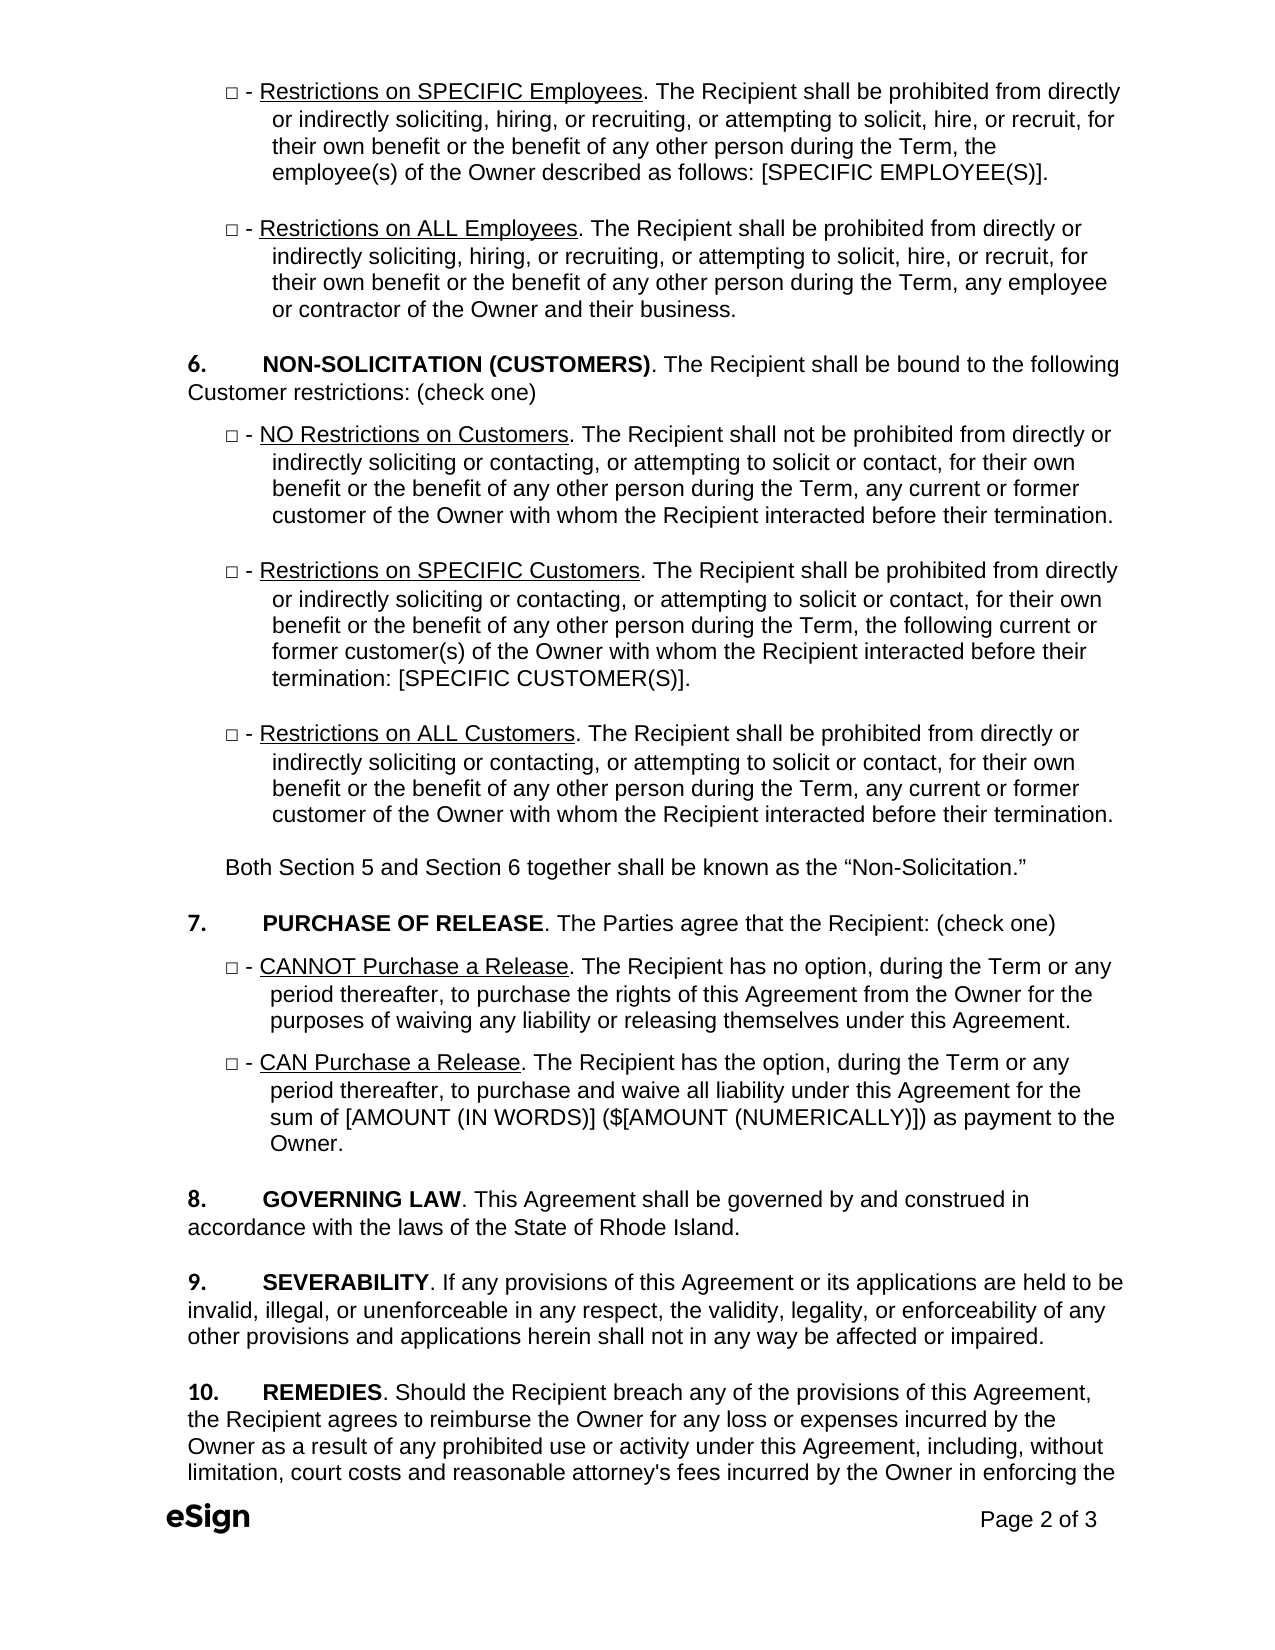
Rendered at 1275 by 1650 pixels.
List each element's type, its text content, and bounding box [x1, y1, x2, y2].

text ☐ - Restrictions on SPECIFIC Customers. The Recipient shall be prohibited from directly or indirectly soliciting or contacting, or attempting to solicit or contact, for their own benefit or the benefit of any other person during the Term, the following current or former customer(s) of the Owner with whom the Recipient interacted before their termination: [SPECIFIC CUSTOMER(S)]. [225, 554, 1125, 691]
text ☐ - Restrictions on ALL Customers. The Recipient shall be prohibited from directly or indirectly soliciting or contacting, or attempting to solicit or contact, for their own benefit or the benefit of any other person during the Term, any current or former customer of the Owner with whom the Recipient interacted before their termination. [225, 717, 1125, 828]
list PURCHASE OF RELEASE. The Parties agree that the Recipient: (check one) [187, 907, 1125, 937]
text ☐ - CAN Purchase a Release. The Recipient has the option, during the Term or any [225, 1046, 1125, 1077]
text period thereafter, to purchase and waive all liability under this Agreement for the sum of [AMOUNT (IN WORDS)] ($[AMOUNT (NUMERICALLY)]) as payment to the Owner. [270, 1077, 1125, 1157]
text ☐ - Restrictions on SPECIFIC Employees. The Recipient shall be prohibited from directly or indirectly soliciting, hiring, or recruiting, or attempting to solicit, hire, or recruit, for their own benefit or the benefit of any other person during the Term, the employee(s) of the Owner described as follows: [SPECIFIC EMPLOYEE(S)]. [225, 75, 1125, 185]
text period thereafter, to purchase the rights of this Agreement from the Owner for the purposes of waiving any liability or releasing themselves under this Agreement. [270, 981, 1125, 1034]
text ☐ - Restrictions on ALL Employees. The Recipient shall be prohibited from directly or indirectly soliciting, hiring, or recruiting, or attempting to solicit, hire, or recruit, for their own benefit or the benefit of any other person during the Term, any employee or contractor of the Owner and their business. [225, 212, 1125, 322]
list NON-SOLICITATION (CUSTOMERS). The Recipient shall be bound to the following Customer restrictions: (check one) [187, 348, 1125, 405]
text ☐ - CANNOT Purchase a Release. The Recipient has no option, during the Term or any [225, 950, 1125, 981]
list GOVERNING LAW. This Agreement shall be governed by and construed in accordance with the laws of the State of Rhode Island. [187, 1183, 1125, 1240]
text Both Section 5 and Section 6 together shall be known as the “Non-Solicitation.” [225, 854, 1125, 880]
text ☐ - NO Restrictions on Customers. The Recipient shall not be prohibited from directly or indirectly soliciting or contacting, or attempting to solicit or contact, for their own benefit or the benefit of any other person during the Term, any current or former customer of the Owner with whom the Recipient interacted before their termination. [225, 418, 1125, 528]
list REMEDIES. Should the Recipient breach any of the provisions of this Agreement, the Recipient agrees to reimburse the Owner for any loss or expenses incurred by the Owner as a result of any prohibited use or activity under this Agreement, including, without limitation, court costs and reasonable attorney's fees incurred by the Owner in enforcing the [187, 1376, 1125, 1485]
list SEVERABILITY. If any provisions of this Agreement or its applications are held to be invalid, illegal, or unenforceable in any respect, the validity, legality, or enforceability of any other provisions and applications herein shall not in any way be affected or impaired. [187, 1266, 1125, 1349]
